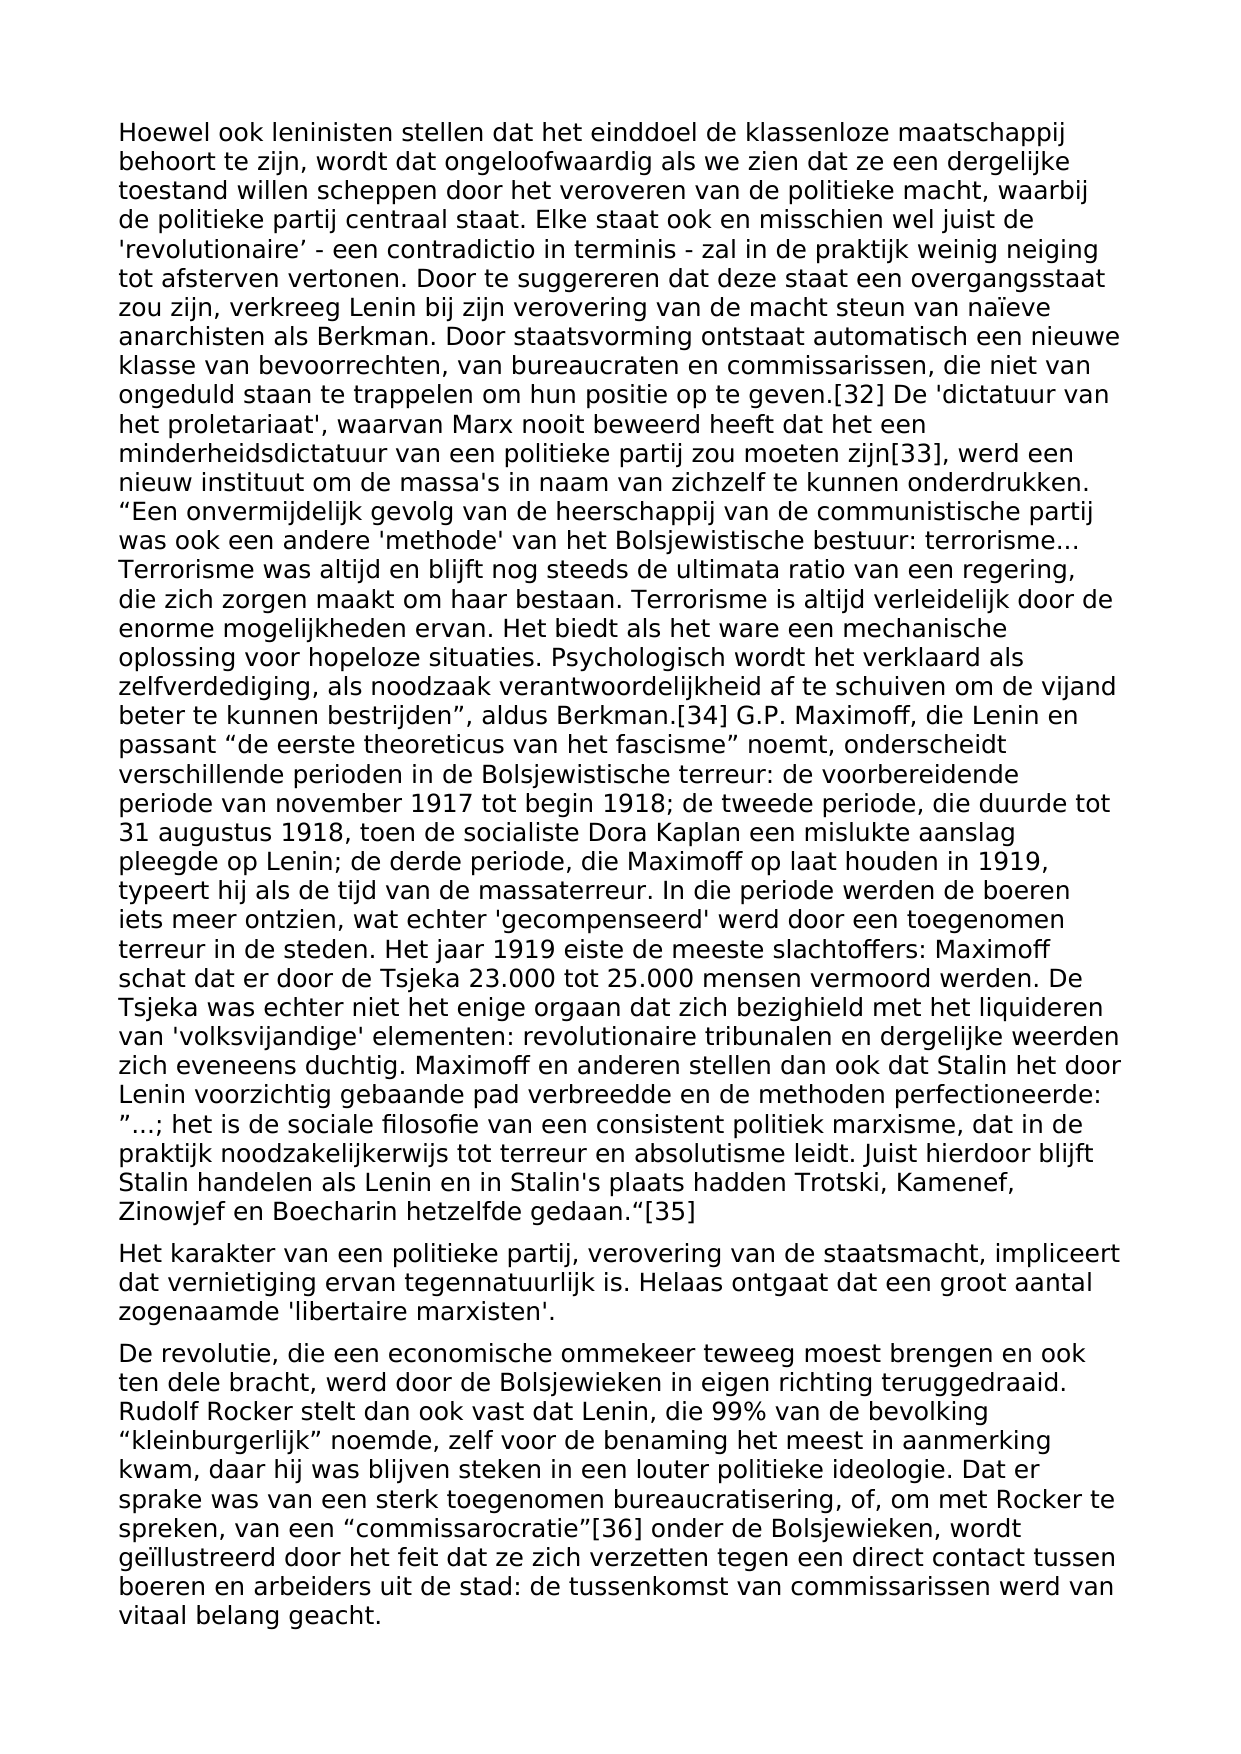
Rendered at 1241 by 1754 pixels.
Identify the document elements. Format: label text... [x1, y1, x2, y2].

text Het karakter van een politieke partij, verovering van de staatsmacht, impliceert dat vernietiging ervan tegennatuurlijk is. Helaas ontgaat dat een groot aantal zogenaamde 'libertaire marxisten'. [118, 1239, 1122, 1326]
text Hoewel ook leninisten stellen dat het einddoel de klassenloze maatschappij behoort te zijn, wordt dat ongeloofwaardig als we zien dat ze een dergelijke toestand willen scheppen door het veroveren van de politieke macht, waarbij de politieke partij centraal staat. Elke staat ook en misschien wel juist de 'revolutionaire’ - een contradictio in terminis - zal in de praktijk weinig neiging tot afsterven vertonen. Door te suggereren dat deze staat een overgangsstaat zou zijn, verkreeg Lenin bij zijn verovering van de macht steun van naïeve anarchisten als Berkman. Door staatsvorming ontstaat automatisch een nieuwe klasse van bevoorrechten, van bureaucraten en commissarissen, die niet van ongeduld staan te trappelen om hun positie op te geven.[32] De 'dictatuur van het proletariaat', waarvan Marx nooit beweerd heeft dat het een minderheidsdictatuur van een politieke partij zou moeten zijn[33], werd een nieuw instituut om de massa's in naam van zichzelf te kunnen onderdrukken. “Een onvermijdelijk gevolg van de heerschappij van de communistische partij was ook een andere 'methode' van het Bolsjewistische bestuur: terrorisme... Terrorisme was altijd en blijft nog steeds de ultimata ratio van een regering, die zich zorgen maakt om haar bestaan. Terrorisme is altijd verleidelijk door de enorme mogelijkheden ervan. Het biedt als het ware een mechanische oplossing voor hopeloze situaties. Psychologisch wordt het verklaard als zelfverdediging, als noodzaak verantwoordelijkheid af te schuiven om de vijand beter te kunnen bestrijden”, aldus Berkman.[34] G.P. Maximoff, die Lenin en passant “de eerste theoreticus van het fascisme” noemt, onderscheidt verschillende perioden in de Bolsjewistische terreur: de voorbereidende periode van november 1917 tot begin 1918; de tweede periode, die duurde tot 31 augustus 1918, toen de socialiste Dora Kaplan een mislukte aanslag pleegde op Lenin; de derde periode, die Maximoff op laat houden in 1919, typeert hij als de tijd van de massaterreur. In die periode werden de boeren iets meer ontzien, wat echter 'gecompenseerd' werd door een toegenomen terreur in de steden. Het jaar 1919 eiste de meeste slachtoffers: Maximoff schat dat er door de Tsjeka 23.000 tot 25.000 mensen vermoord werden. De Tsjeka was echter niet het enige orgaan dat zich bezighield met het liquideren van 'volksvijandige' elementen: revolutionaire tribunalen en dergelijke weerden zich eveneens duchtig. Maximoff en anderen stellen dan ook dat Stalin het door Lenin voorzichtig gebaande pad verbreedde en de methoden perfectioneerde: ”...; het is de sociale filosofie van een consistent politiek marxisme, dat in de praktijk noodzakelijkerwijs tot terreur en absolutisme leidt. Juist hierdoor blijft Stalin handelen als Lenin en in Stalin's plaats hadden Trotski, Kamenef, Zinowjef en Boecharin hetzelfde gedaan.“[35] [118, 118, 1122, 1226]
text De revolutie, die een economische ommekeer teweeg moest brengen en ook ten dele bracht, werd door de Bolsjewieken in eigen richting teruggedraaid. Rudolf Rocker stelt dan ook vast dat Lenin, die 99% van de bevolking “kleinburgerlijk” noemde, zelf voor de benaming het meest in aanmerking kwam, daar hij was blijven steken in een louter politieke ideologie. Dat er sprake was van een sterk toegenomen bureaucratisering, of, om met Rocker te spreken, van een “commissarocratie”[36] onder de Bolsjewieken, wordt geïllustreerd door het feit dat ze zich verzetten tegen een direct contact tussen boeren en arbeiders uit de stad: de tussenkomst van commissarissen werd van vitaal belang geacht. [118, 1339, 1122, 1631]
